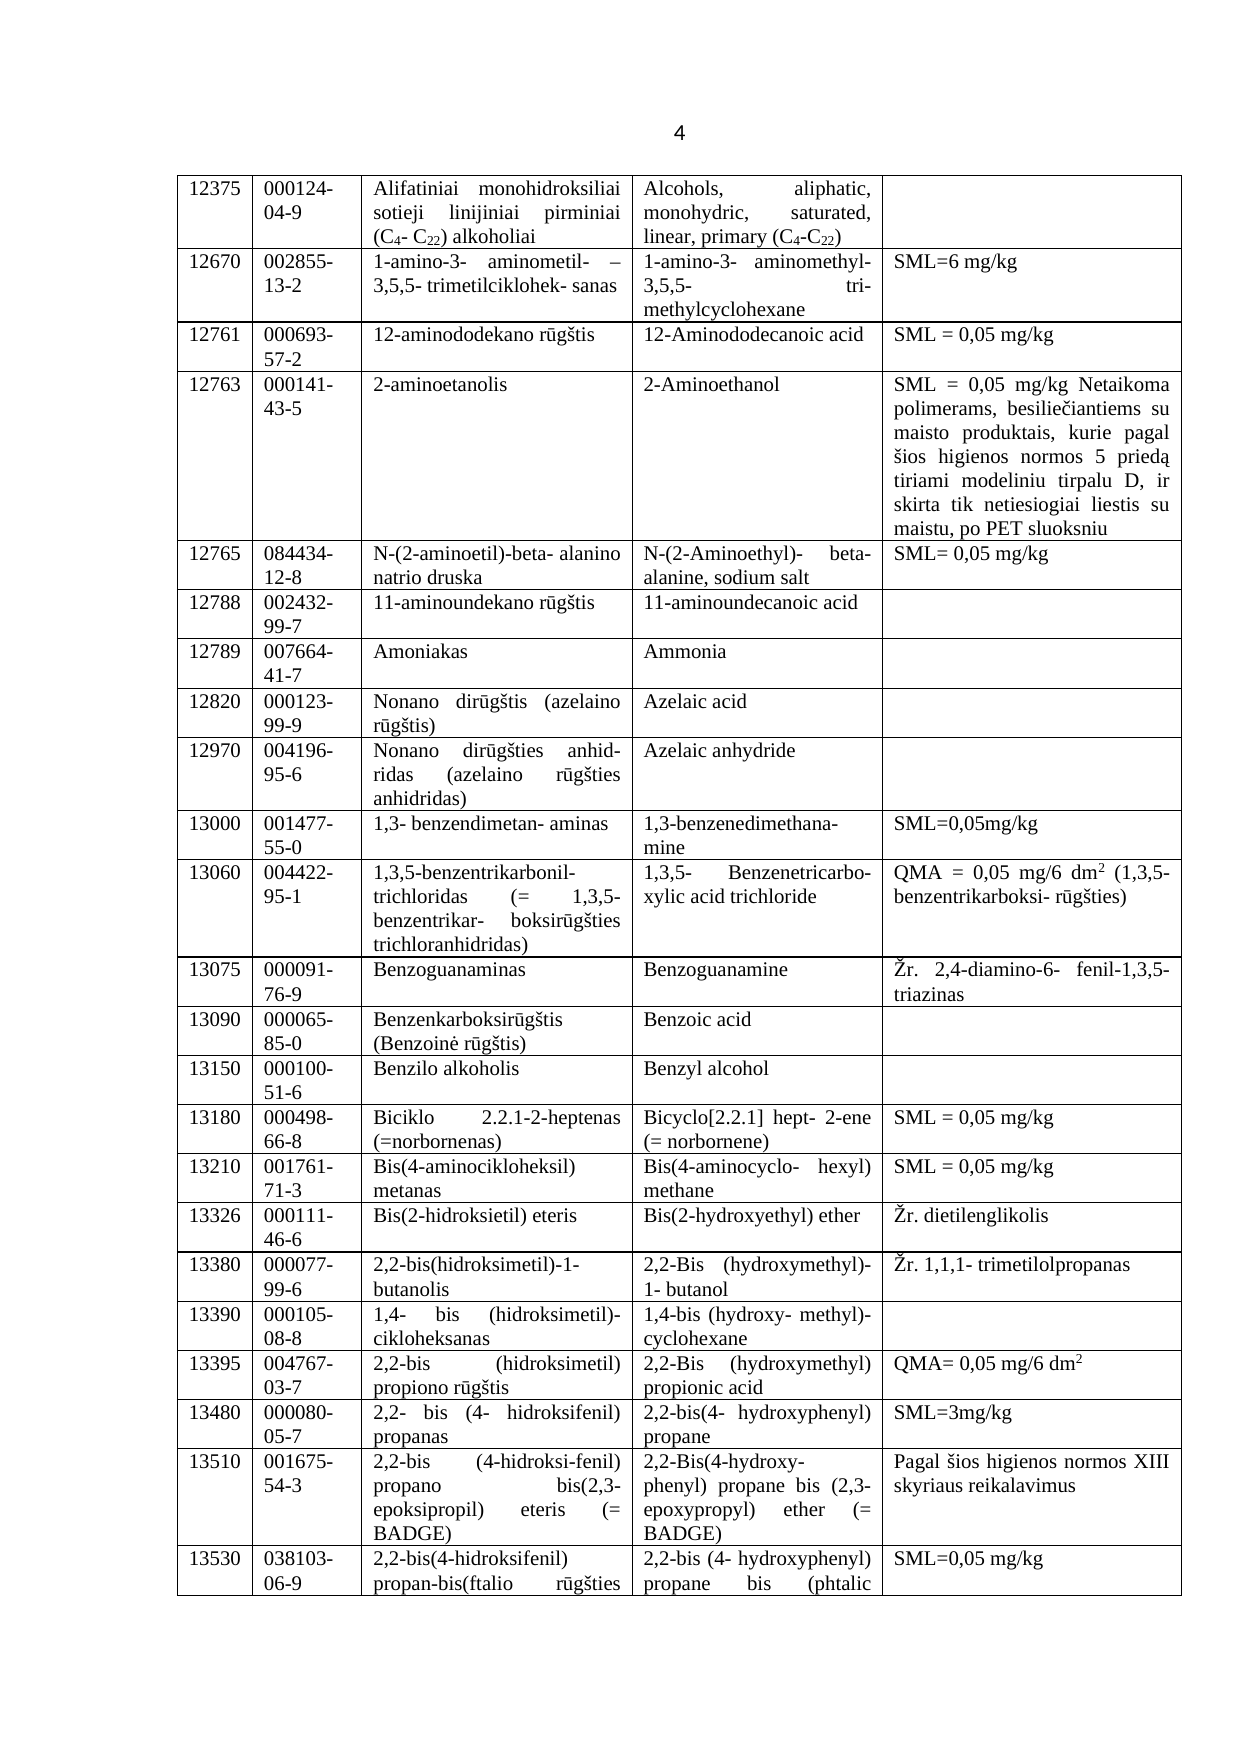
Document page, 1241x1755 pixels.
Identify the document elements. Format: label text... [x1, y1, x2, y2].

table_cell Azelaic acid [633, 689, 882, 737]
table_cell 007664-41-7 [253, 639, 361, 687]
table_cell Pagal šios higienos normos XIII skyriaus reikalavimus [883, 1449, 1181, 1545]
table_cell Bis(2-hydroxyethyl) ether [633, 1203, 882, 1251]
table_cell 2,2-bis (4-hidroksi-fenil) propano bis(2,3- epoksipropil) eteris (= BADGE) [362, 1449, 632, 1545]
table_cell 11-aminoundekano rūgštis [362, 590, 632, 638]
table_cell 000091-76-9 [253, 958, 361, 1006]
table_cell 13210 [178, 1154, 252, 1202]
table_cell 2,2-bis (4- hydroxyphenyl) propane bis (phtalic [633, 1546, 882, 1594]
table_cell 13180 [178, 1105, 252, 1153]
table_cell 12763 [178, 372, 252, 540]
table_cell Bis(4-aminocyclo- hexyl) methane [633, 1154, 882, 1202]
table_cell 004196-95-6 [253, 738, 361, 810]
table_cell 13380 [178, 1253, 252, 1301]
table_cell 2,2-bis(4-hidroksifenil) propan-bis(ftalio rūgšties [362, 1546, 632, 1594]
table_cell SML=3mg/kg [883, 1400, 1181, 1448]
table_cell Benzenkarboksirūgštis (Benzoinė rūgštis) [362, 1007, 632, 1055]
table_cell 13395 [178, 1351, 252, 1399]
table_cell Bis(4-aminocikloheksil) metanas [362, 1154, 632, 1202]
table_cell 000498-66-8 [253, 1105, 361, 1153]
table_cell 12788 [178, 590, 252, 638]
table_cell 12761 [178, 323, 252, 371]
table_cell 004422-95-1 [253, 860, 361, 956]
table_cell 13075 [178, 958, 252, 1006]
table_cell Žr. 2,4-diamino-6- fenil-1,3,5-triazinas [883, 958, 1181, 1006]
table_cell 1-amino-3- aminometil- – 3,5,5- trimetilciklohek- sanas [362, 249, 632, 321]
table_cell 13480 [178, 1400, 252, 1448]
table_cell 12375 [178, 176, 252, 248]
table_cell 000080-05-7 [253, 1400, 361, 1448]
table_cell SML = 0,05 mg/kg Netaikoma polimerams, besiliečiantiems su maisto produktais, kurie pagal šios higienos normos 5 priedą tiriami modeliniu tirpalu D, ir skirta tik netiesiogiai liestis su maistu, po PET sluoksniu [883, 372, 1181, 540]
table_cell 12-aminododekano rūgštis [362, 323, 632, 371]
table_cell Ammonia [633, 639, 882, 687]
table_cell [883, 1056, 1181, 1104]
table_cell 2,2-Bis (hydroxymethyl)-1- butanol [633, 1253, 882, 1301]
table_cell SML = 0,05 mg/kg [883, 1105, 1181, 1153]
table_cell 2-aminoetanolis [362, 372, 632, 540]
table_cell 12970 [178, 738, 252, 810]
table_cell 001675-54-3 [253, 1449, 361, 1545]
table_cell Benzilo alkoholis [362, 1056, 632, 1104]
table_cell 2,2-Bis(4-hydroxy- phenyl) propane bis (2,3-epoxypropyl) ether (= BADGE) [633, 1449, 882, 1545]
table_cell 1-amino-3- aminomethyl-3,5,5- tri-methylcyclohexane [633, 249, 882, 321]
table_cell 1,3- benzendimetan- aminas [362, 811, 632, 859]
table_cell SML=0,05 mg/kg [883, 1546, 1181, 1594]
table_cell 1,3,5- Benzenetricarbo- xylic acid trichloride [633, 860, 882, 956]
table_cell [883, 590, 1181, 638]
table_cell 13390 [178, 1302, 252, 1350]
table_cell 000100-51-6 [253, 1056, 361, 1104]
table_cell 000141-43-5 [253, 372, 361, 540]
table_cell Alifatiniai monohidroksiliai sotieji linijiniai pirminiai (C4- C22) alkoholiai [362, 176, 632, 248]
table_cell [883, 689, 1181, 737]
table_cell SML=0,05mg/kg [883, 811, 1181, 859]
table_cell Alcohols, aliphatic, monohydric, saturated, linear, primary (C4-C22) [633, 176, 882, 248]
table_cell Bis(2-hidroksietil) eteris [362, 1203, 632, 1251]
table_cell SML = 0,05 mg/kg [883, 1154, 1181, 1202]
table_cell 2,2-Bis (hydroxymethyl) propionic acid [633, 1351, 882, 1399]
table_cell Benzyl alcohol [633, 1056, 882, 1104]
table_cell 13510 [178, 1449, 252, 1545]
table_cell 13000 [178, 811, 252, 859]
table_cell 001477-55-0 [253, 811, 361, 859]
table_cell 000105-08-8 [253, 1302, 361, 1350]
table_cell Žr. dietilenglikolis [883, 1203, 1181, 1251]
table_cell 13530 [178, 1546, 252, 1594]
table_cell Žr. 1,1,1- trimetilolpropanas [883, 1253, 1181, 1301]
table_cell 000124-04-9 [253, 176, 361, 248]
table_cell Azelaic anhydride [633, 738, 882, 810]
table_cell [883, 639, 1181, 687]
table_cell SML= 0,05 mg/kg [883, 541, 1181, 589]
table_cell 000123-99-9 [253, 689, 361, 737]
table_cell 12789 [178, 639, 252, 687]
table_cell 1,4- bis (hidroksimetil)- cikloheksanas [362, 1302, 632, 1350]
table_cell QMA= 0,05 mg/6 dm2 [883, 1351, 1181, 1399]
table_cell Nonano dirūgštis (azelaino rūgštis) [362, 689, 632, 737]
table_cell Nonano dirūgšties anhid- ridas (azelaino rūgšties anhidridas) [362, 738, 632, 810]
table_cell 084434-12-8 [253, 541, 361, 589]
table_cell SML = 0,05 mg/kg [883, 323, 1181, 371]
table_cell 11-aminoundecanoic acid [633, 590, 882, 638]
table_cell [883, 738, 1181, 810]
table_cell [883, 1302, 1181, 1350]
table_cell N-(2-Aminoethyl)- beta-alanine, sodium salt [633, 541, 882, 589]
table_cell 13150 [178, 1056, 252, 1104]
table_cell 13326 [178, 1203, 252, 1251]
table_cell 2-Aminoethanol [633, 372, 882, 540]
table_cell 1,3,5-benzentrikarbonil- trichloridas (= 1,3,5- benzentrikar- boksirūgšties trichloranhidridas) [362, 860, 632, 956]
table_cell 001761-71-3 [253, 1154, 361, 1202]
table_cell 2,2-bis (hidroksimetil) propiono rūgštis [362, 1351, 632, 1399]
table_cell [883, 176, 1181, 248]
table_cell SML=6 mg/kg [883, 249, 1181, 321]
table_cell 000065-85-0 [253, 1007, 361, 1055]
table_cell 2,2- bis (4- hidroksifenil) propanas [362, 1400, 632, 1448]
table_cell Biciklo 2.2.1-2-heptenas (=norbornenas) [362, 1105, 632, 1153]
table_cell Amoniakas [362, 639, 632, 687]
table_cell 12820 [178, 689, 252, 737]
table_cell 12-Aminododecanoic acid [633, 323, 882, 371]
table_cell Benzoguanaminas [362, 958, 632, 1006]
table_cell 12765 [178, 541, 252, 589]
table_cell QMA = 0,05 mg/6 dm2 (1,3,5- benzentrikarboksi- rūgšties) [883, 860, 1181, 956]
table_cell 13060 [178, 860, 252, 956]
table_cell 12670 [178, 249, 252, 321]
table_cell 000693-57-2 [253, 323, 361, 371]
table_cell 2,2-bis(4- hydroxyphenyl) propane [633, 1400, 882, 1448]
table_cell Bicyclo[2.2.1] hept- 2-ene (= norbornene) [633, 1105, 882, 1153]
table_cell Benzoguanamine [633, 958, 882, 1006]
table_cell 000077-99-6 [253, 1253, 361, 1301]
table_cell Benzoic acid [633, 1007, 882, 1055]
table_cell 000111-46-6 [253, 1203, 361, 1251]
table_cell 004767-03-7 [253, 1351, 361, 1399]
table_cell 1,4-bis (hydroxy- methyl)-cyclohexane [633, 1302, 882, 1350]
table_cell 2,2-bis(hidroksimetil)-1- butanolis [362, 1253, 632, 1301]
table_cell [883, 1007, 1181, 1055]
table_cell N-(2-aminoetil)-beta- alanino natrio druska [362, 541, 632, 589]
table_cell 13090 [178, 1007, 252, 1055]
table_cell 002432-99-7 [253, 590, 361, 638]
table_cell 038103-06-9 [253, 1546, 361, 1594]
table_cell 1,3-benzenedimethana- mine [633, 811, 882, 859]
table_cell 002855-13-2 [253, 249, 361, 321]
